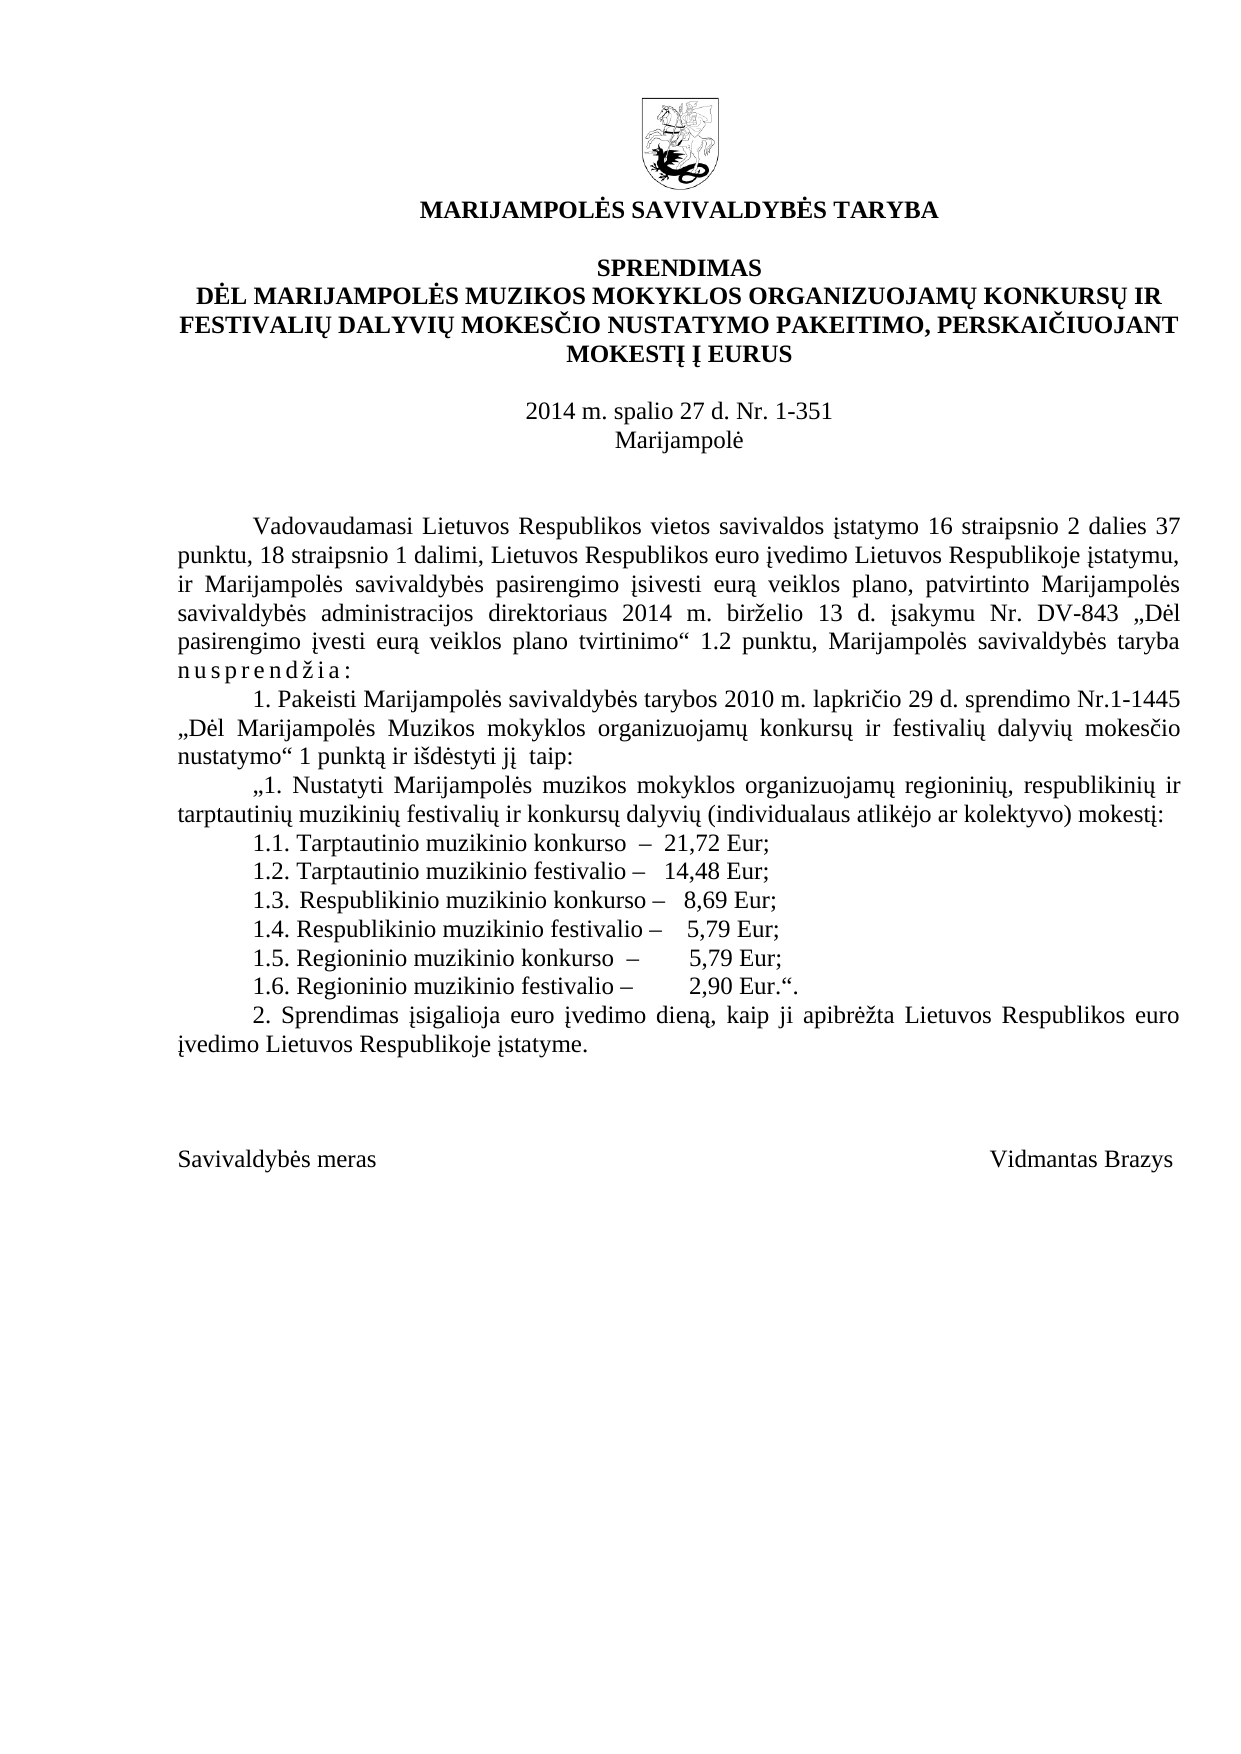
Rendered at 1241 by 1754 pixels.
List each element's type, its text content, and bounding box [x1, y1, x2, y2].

text 1.1. Tarptautinio muzikinio konkurso – 21,72 Eur; [177, 828, 1181, 856]
text 1.3. Respublikinio muzikinio konkurso – 8,69 Eur; [177, 885, 1181, 914]
text 1.4. Respublikinio muzikinio festivalio – 5,79 Eur; [177, 914, 1181, 943]
text 2014 m. spalio 27 d. Nr. 1-351 [177, 396, 1181, 425]
text 1.6. Regioninio muzikinio festivalio – 2,90 Eur.“. [177, 971, 1181, 1000]
text Savivaldybės meras Vidmantas Brazys [177, 1144, 1181, 1173]
text SPRENDIMAS [177, 253, 1181, 281]
text 1. Pakeisti Marijampolės savivaldybės tarybos 2010 m. lapkričio 29 d. sprendimo Nr.1-1445 „Dėl Marijampolės Muzikos mokyklos organizuojamų konkursų ir festivalių dalyvių mokesčio nustatymo“ 1 punktą ir išdėstyti jį taip: [177, 684, 1181, 770]
text Marijampolė [177, 425, 1181, 454]
text Vadovaudamasi Lietuvos Respublikos vietos savivaldos įstatymo 16 straipsnio 2 dalies 37 punktu, 18 straipsnio 1 dalimi, Lietuvos Respublikos euro įvedimo Lietuvos Respublikoje įstatymu, ir Marijampolės savivaldybės pasirengimo įsivesti eurą veiklos plano, patvirtinto Marijampolės savivaldybės administracijos direktoriaus 2014 m. birželio 13 d. įsakymu Nr. DV-843 „Dėl pasirengimo įvesti eurą veiklos plano tvirtinimo“ 1.2 punktu, Marijampolės savivaldybės taryba nusprendžia: [177, 511, 1181, 684]
text 1.2. Tarptautinio muzikinio festivalio – 14,48 Eur; [177, 856, 1181, 885]
text 2. Sprendimas įsigalioja euro įvedimo dieną, kaip ji apibrėžta Lietuvos Respublikos euro įvedimo Lietuvos Respublikoje įstatyme. [177, 1000, 1181, 1058]
text „1. Nustatyti Marijampolės muzikos mokyklos organizuojamų regioninių, respublikinių ir tarptautinių muzikinių festivalių ir konkursų dalyvių (individualaus atlikėjo ar kolektyvo) mokestį: [177, 770, 1181, 828]
text 1.5. Regioninio muzikinio konkurso – 5,79 Eur; [177, 943, 1181, 971]
text DĖL MARIJAMPOLĖS MUZIKOS MOKYKLOS ORGANIZUOJAMŲ KONKURSŲ IR FESTIVALIŲ DALYVIŲ MOKESČIO NUSTATYMO PAKEITIMO, PERSKAIČIUOJANT MOKESTĮ Į EURUS [177, 281, 1181, 368]
text MARIJAMPOLĖS SAVIVALDYBĖS TARYBA [177, 195, 1181, 224]
